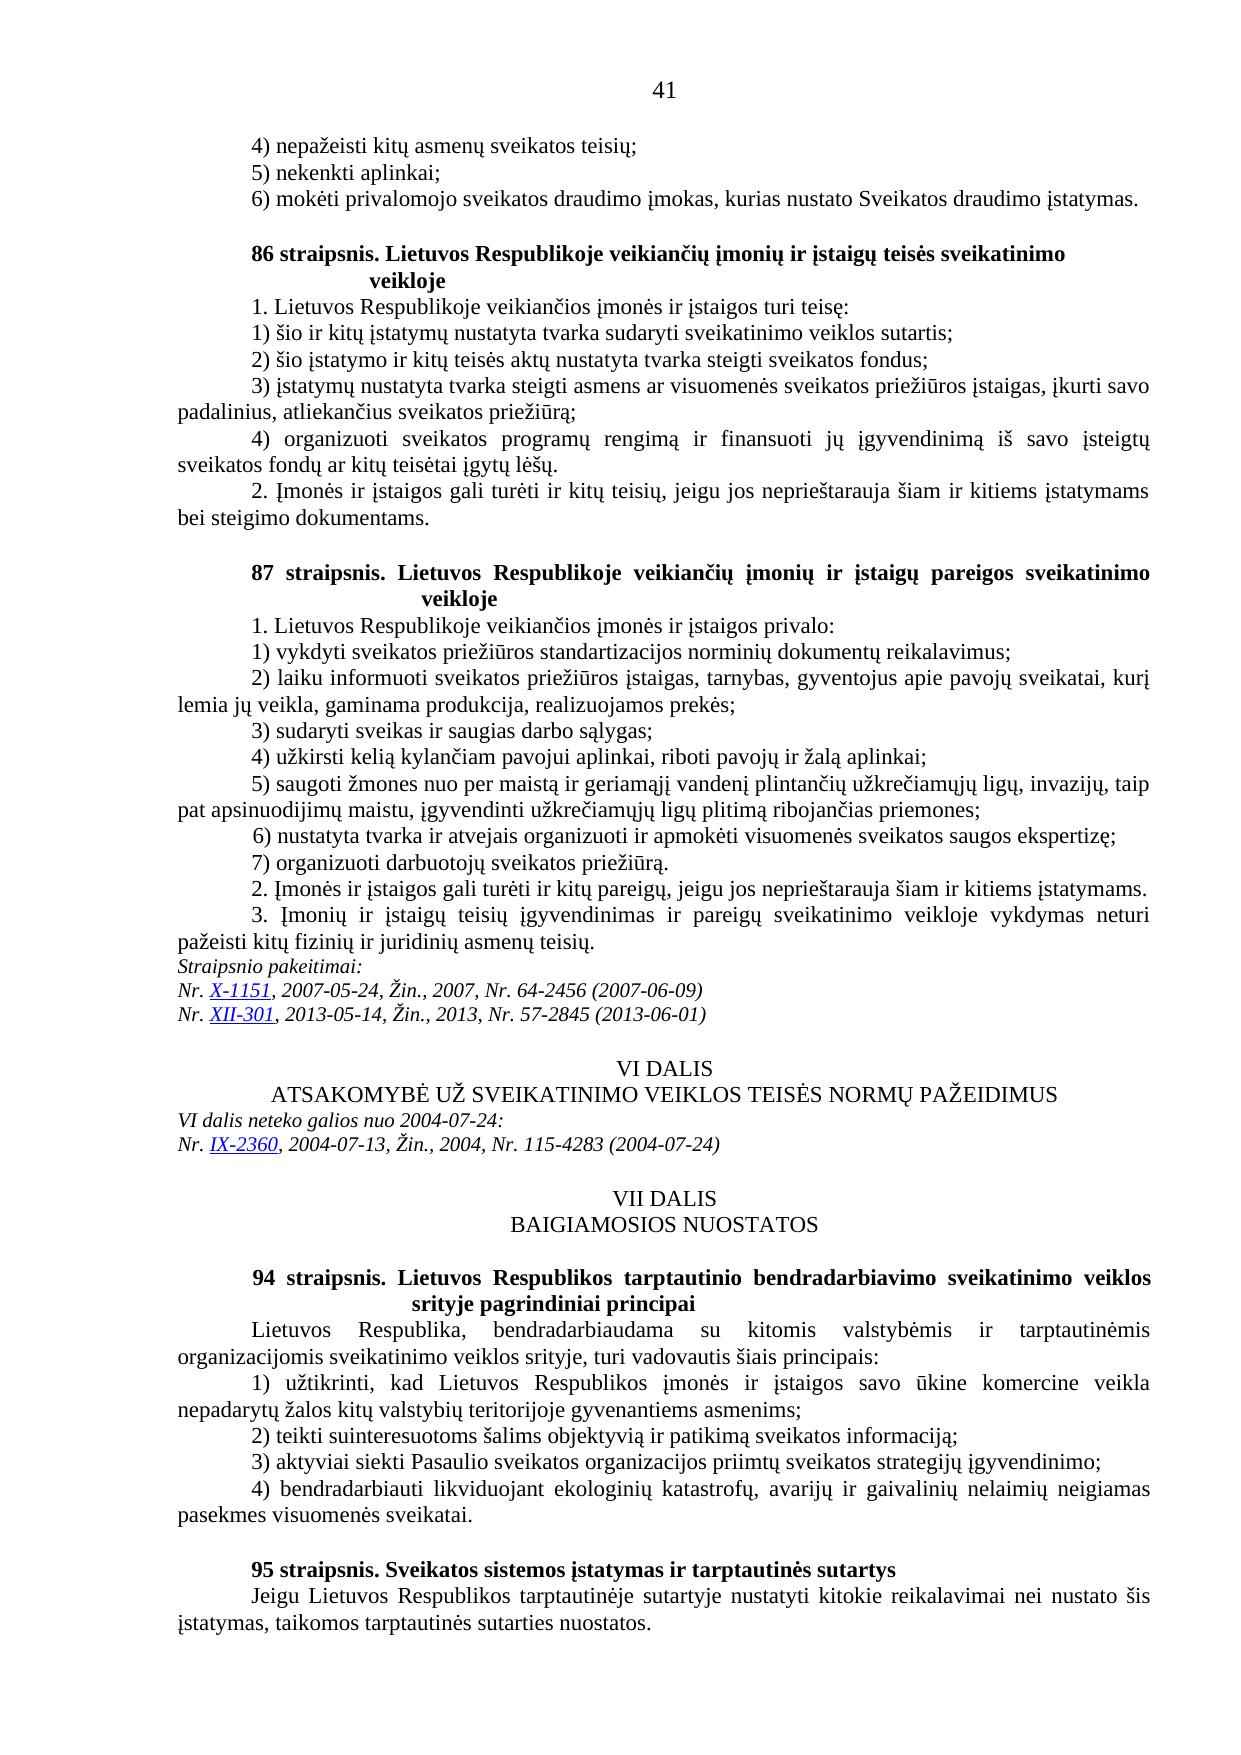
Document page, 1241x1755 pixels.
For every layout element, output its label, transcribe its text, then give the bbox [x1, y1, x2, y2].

text 4) bendradarbiauti likviduojant ekologinių katastrofų, avarijų ir gaivalinių nelaimių neigiamas pasekmes visuomenės sveikatai. [177, 1475, 1152, 1527]
text 3) įstatymų nustatyta tvarka steigti asmens ar visuomenės sveikatos priežiūros įstaigas, įkurti savo padalinius, atliekančius sveikatos priežiūrą; [177, 372, 1152, 425]
text 87 straipsnis. Lietuvos Respublikoje veikiančių įmonių ir įstaigų pareigos sveikatinimo veikloje [251, 559, 1152, 612]
text 6) nustatyta tvarka ir atvejais organizuoti ir apmokėti visuomenės sveikatos saugos ekspertizę; [177, 822, 1152, 849]
text Nr. IX-2360, 2004-07-13, Žin., 2004, Nr. 115-4283 (2004-07-24) [177, 1132, 1152, 1156]
text 5) nekenkti aplinkai; [177, 159, 1152, 185]
text 3) aktyviai siekti Pasaulio sveikatos organizacijos priimtų sveikatos strategijų įgyvendinimo; [177, 1448, 1152, 1475]
text 5) saugoti žmones nuo per maistą ir geriamąjį vandenį plintančių užkrečiamųjų ligų, invazijų, taip pat apsinuodijimų maistu, įgyvendinti užkrečiamųjų ligų plitimą ribojančias priemones; [177, 770, 1152, 822]
text VI DALIS [177, 1055, 1152, 1082]
text 1) vykdyti sveikatos priežiūros standartizacijos norminių dokumentų reikalavimus; [177, 638, 1152, 664]
text 6) mokėti privalomojo sveikatos draudimo įmokas, kurias nustato Sveikatos draudimo įstatymas. [177, 185, 1152, 212]
text 3) sudaryti sveikas ir saugias darbo sąlygas; [177, 717, 1152, 743]
text Straipsnio pakeitimai: [177, 954, 1152, 978]
text 1. Lietuvos Respublikoje veikiančios įmonės ir įstaigos privalo: [177, 612, 1152, 638]
text 2) teikti suinteresuotoms šalims objektyvią ir patikimą sveikatos informaciją; [177, 1422, 1152, 1448]
text 95 straipsnis. Sveikatos sistemos įstatymas ir tarptautinės sutartys [177, 1556, 1152, 1582]
text Nr. XII-301, 2013-05-14, Žin., 2013, Nr. 57-2845 (2013-06-01) [177, 1002, 1152, 1026]
text 3. Įmonių ir įstaigų teisių įgyvendinimas ir pareigų sveikatinimo veikloje vykdymas neturi pažeisti kitų fizinių ir juridinių asmenų teisių. [177, 902, 1152, 954]
text 4) nepažeisti kitų asmenų sveikatos teisių; [177, 132, 1152, 159]
text 86 straipsnis. Lietuvos Respublikoje veikiančių įmonių ir įstaigų teisės sveikatinimo [251, 240, 1152, 267]
text Nr. X-1151, 2007-05-24, Žin., 2007, Nr. 64-2456 (2007-06-09) [177, 978, 1152, 1002]
text 4) užkirsti kelią kylančiam pavojui aplinkai, riboti pavojų ir žalą aplinkai; [177, 743, 1152, 770]
text 2) šio įstatymo ir kitų teisės aktų nustatyta tvarka steigti sveikatos fondus; [177, 346, 1152, 372]
text 2. Įmonės ir įstaigos gali turėti ir kitų teisių, jeigu jos neprieštarauja šiam ir kitiems įstatymams bei steigimo dokumentams. [177, 477, 1152, 530]
text ATSAKOMYBĖ UŽ SVEIKATINIMO VEIKLOS TEISĖS NORMŲ PAŽEIDIMUS [177, 1082, 1152, 1108]
text VII DALIS [177, 1185, 1152, 1211]
text 94 straipsnis. Lietuvos Respublikos tarptautinio bendradarbiavimo sveikatinimo veiklos srityje pagrindiniai principai [252, 1264, 1152, 1317]
text 4) organizuoti sveikatos programų rengimą ir finansuoti jų įgyvendinimą iš savo įsteigtų sveikatos fondų ar kitų teisėtai įgytų lėšų. [177, 425, 1152, 477]
text Jeigu Lietuvos Respublikos tarptautinėje sutartyje nustatyti kitokie reikalavimai nei nustato šis įstatymas, taikomos tarptautinės sutarties nuostatos. [177, 1582, 1152, 1635]
text VI dalis neteko galios nuo 2004-07-24: [177, 1108, 1152, 1132]
text Lietuvos Respublika, bendradarbiaudama su kitomis valstybėmis ir tarptautinėmis organizacijomis sveikatinimo veiklos srityje, turi vadovautis šiais principais: [177, 1317, 1152, 1369]
text 2) laiku informuoti sveikatos priežiūros įstaigas, tarnybas, gyventojus apie pavojų sveikatai, kurį lemia jų veikla, gaminama produkcija, realizuojamos prekės; [177, 664, 1152, 717]
text 1) šio ir kitų įstatymų nustatyta tvarka sudaryti sveikatinimo veiklos sutartis; [177, 319, 1152, 346]
text 7) organizuoti darbuotojų sveikatos priežiūrą. [177, 849, 1152, 875]
text 1) užtikrinti, kad Lietuvos Respublikos įmonės ir įstaigos savo ūkine komercine veikla nepadarytų žalos kitų valstybių teritorijoje gyvenantiems asmenims; [177, 1369, 1152, 1422]
text BAIGIAMOSIOS NUOSTATOS [177, 1211, 1152, 1237]
text 1. Lietuvos Respublikoje veikiančios įmonės ir įstaigos turi teisę: [177, 293, 1152, 319]
text veikloje [369, 267, 1152, 293]
text 2. Įmonės ir įstaigos gali turėti ir kitų pareigų, jeigu jos neprieštarauja šiam ir kitiems įstatymams. [177, 875, 1152, 902]
